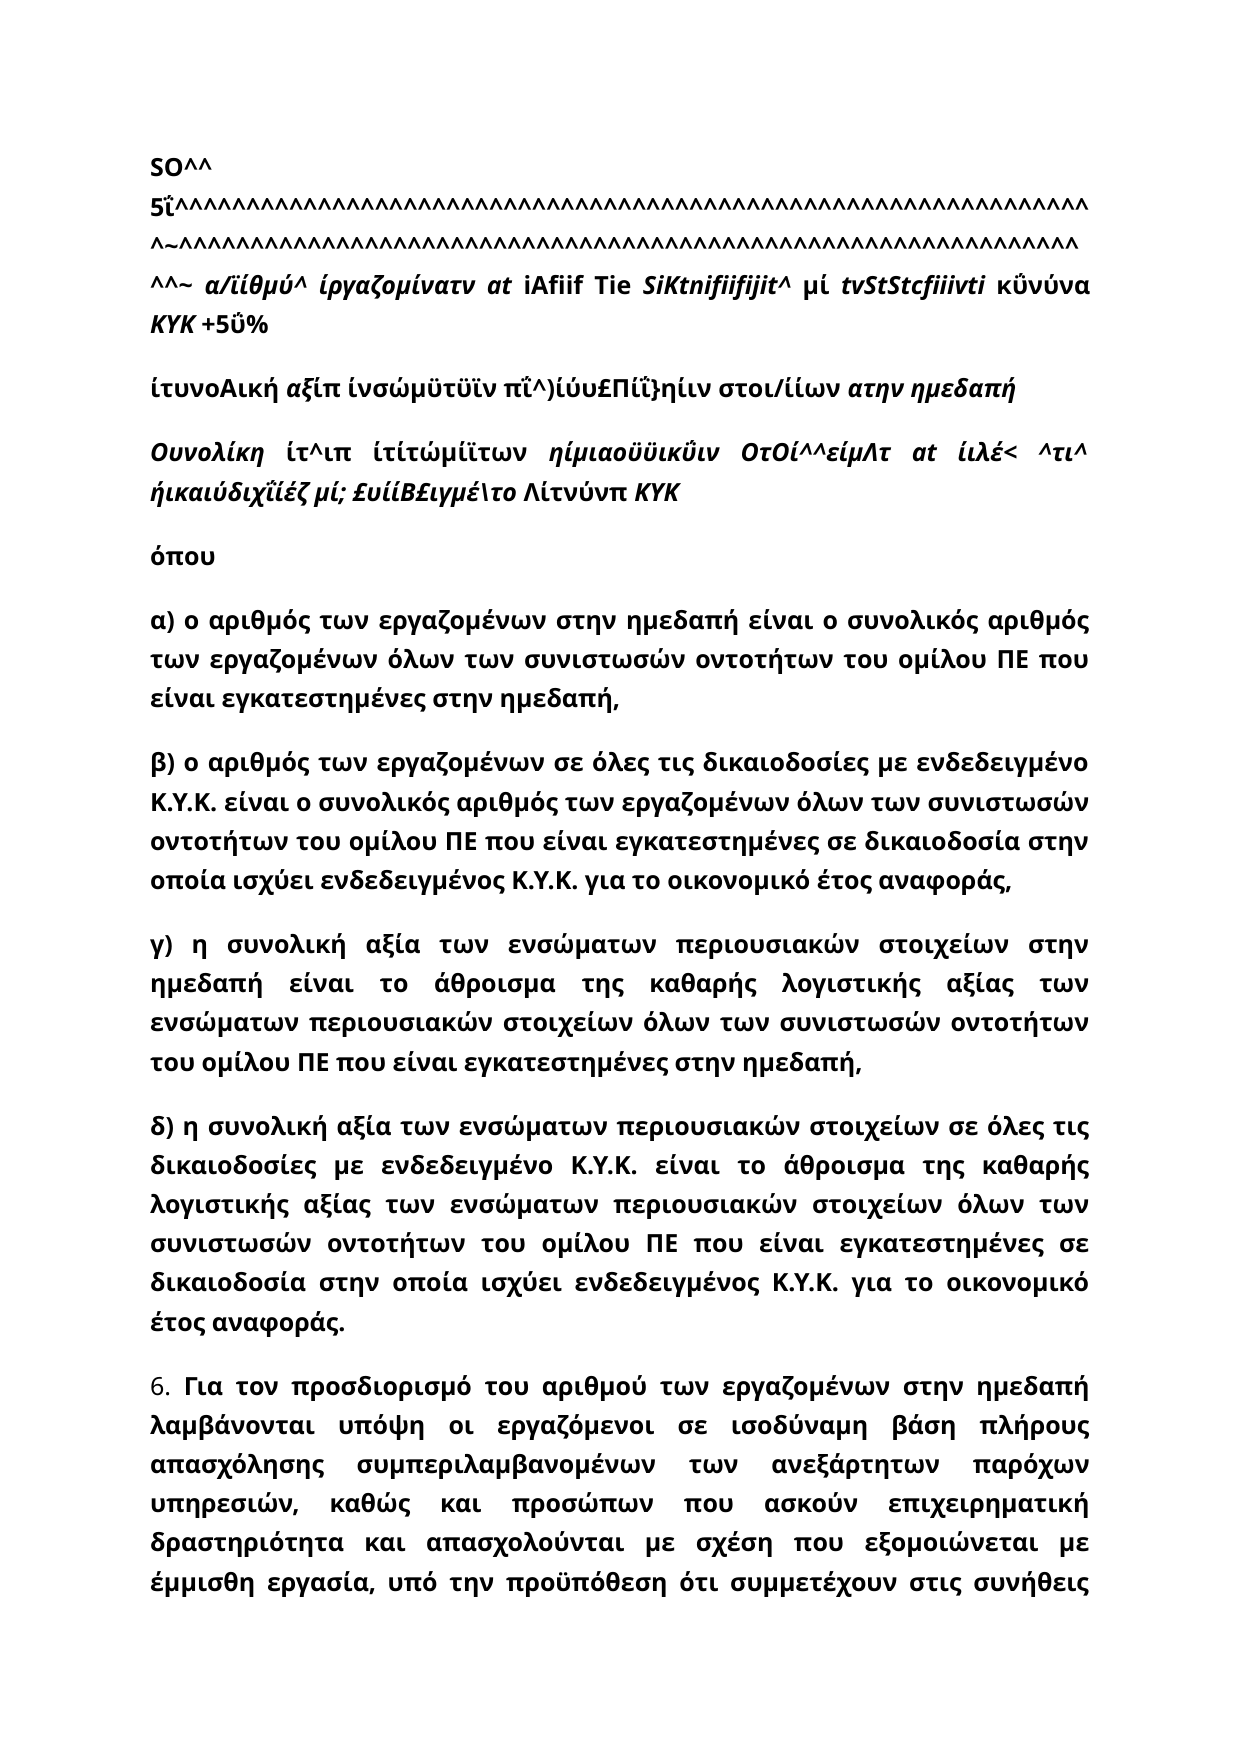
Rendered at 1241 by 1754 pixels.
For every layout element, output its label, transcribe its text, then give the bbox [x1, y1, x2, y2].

text γ) η συνολική αξία των ενσώματων περιουσιακών στοιχείων στην ημεδαπή είναι το άθροισμα της καθαρής λογιστικής αξίας των ενσώματων περιουσιακών στοιχείων όλων των συνιστωσών οντοτήτων του ομίλου ΠΕ που είναι εγκατεστημένες στην ημεδαπή, [150, 927, 1090, 1078]
text α) ο αριθμός των εργαζομένων στην ημεδαπή είναι ο συνολικός αριθμός των εργαζομένων όλων των συνιστωσών οντοτήτων του ομίλου ΠΕ που είναι εγκατεστημένες στην ημεδαπή, [150, 602, 1090, 715]
text SO^^ 5ΐ^^^^^^^^^^^^^^^^^^^^^^^^^^^^^^^^^^^^^^^^^^^^^^^^^^^^^^^^^^^^^^^^^~^^^^^^^^^^^^^^^^^^^^^^^^^^^^^^^^^^^^^^^^^^^^^^^^^^^^^^^^^^^^^^^^^~ α/ϊίθμύ^ ίργαζομίνατν at iAfiif Tie SiKtnifiifijit^ μί tvStStcfiiivti κΰνύνα ΚΥΚ +5ΰ% [150, 150, 1090, 341]
text β) ο αριθμός των εργαζομένων σε όλες τις δικαιοδοσίες με ενδεδειγμένο Κ.Υ.Κ. είναι ο συνολικός αριθμός των εργαζομένων όλων των συνιστωσών οντοτήτων του ομίλου ΠΕ που είναι εγκατεστημένες σε δικαιοδοσία στην οποία ισχύει ενδεδειγμένος Κ.Υ.Κ. για το οικονομικό έτος αναφοράς, [150, 745, 1090, 897]
text Ουνολίκη ίτ^ιπ ίτίτώμίϊτων ηίμιαοϋϋικΰιν ΟτΟί^^είμΛτ at ίιλέ< ^τι^ ήικαιύδιχΐίέζ μί; £υίίΒ£ιγμέ\το Λίτνύνπ ΚΥΚ [150, 435, 1090, 508]
text όπου [150, 538, 1090, 572]
text ίτυνοΑική αξίπ ίνσώμϋτϋϊν πΐ^)ίύυ£Πίΐ}ηίιν στοι/ίίων ατην ημεδαπή [150, 371, 1090, 405]
text δ) η συνολική αξία των ενσώματων περιουσιακών στοιχείων σε όλες τις δικαιοδοσίες με ενδεδειγμένο Κ.Υ.Κ. είναι το άθροισμα της καθαρής λογιστικής αξίας των ενσώματων περιουσιακών στοιχείων όλων των συνιστωσών οντοτήτων του ομίλου ΠΕ που είναι εγκατεστημένες σε δικαιοδοσία στην οποία ισχύει ενδεδειγμένος Κ.Υ.Κ. για το οικονομικό έτος αναφοράς. [150, 1108, 1090, 1338]
text 6. Για τον προσδιορισμό του αριθμού των εργαζομένων στην ημεδαπή λαμβάνονται υπόψη οι εργαζόμενοι σε ισοδύναμη βάση πλήρους απασχόλησης συμπεριλαμβανομένων των ανεξάρτητων παρόχων υπηρεσιών, καθώς και προσώπων που ασκούν επιχειρηματική δραστηριότητα και απασχολούνται με σχέση που εξομοιώνεται με έμμισθη εργασία, υπό την προϋπόθεση ότι συμμετέχουν στις συνήθεις [150, 1368, 1090, 1598]
